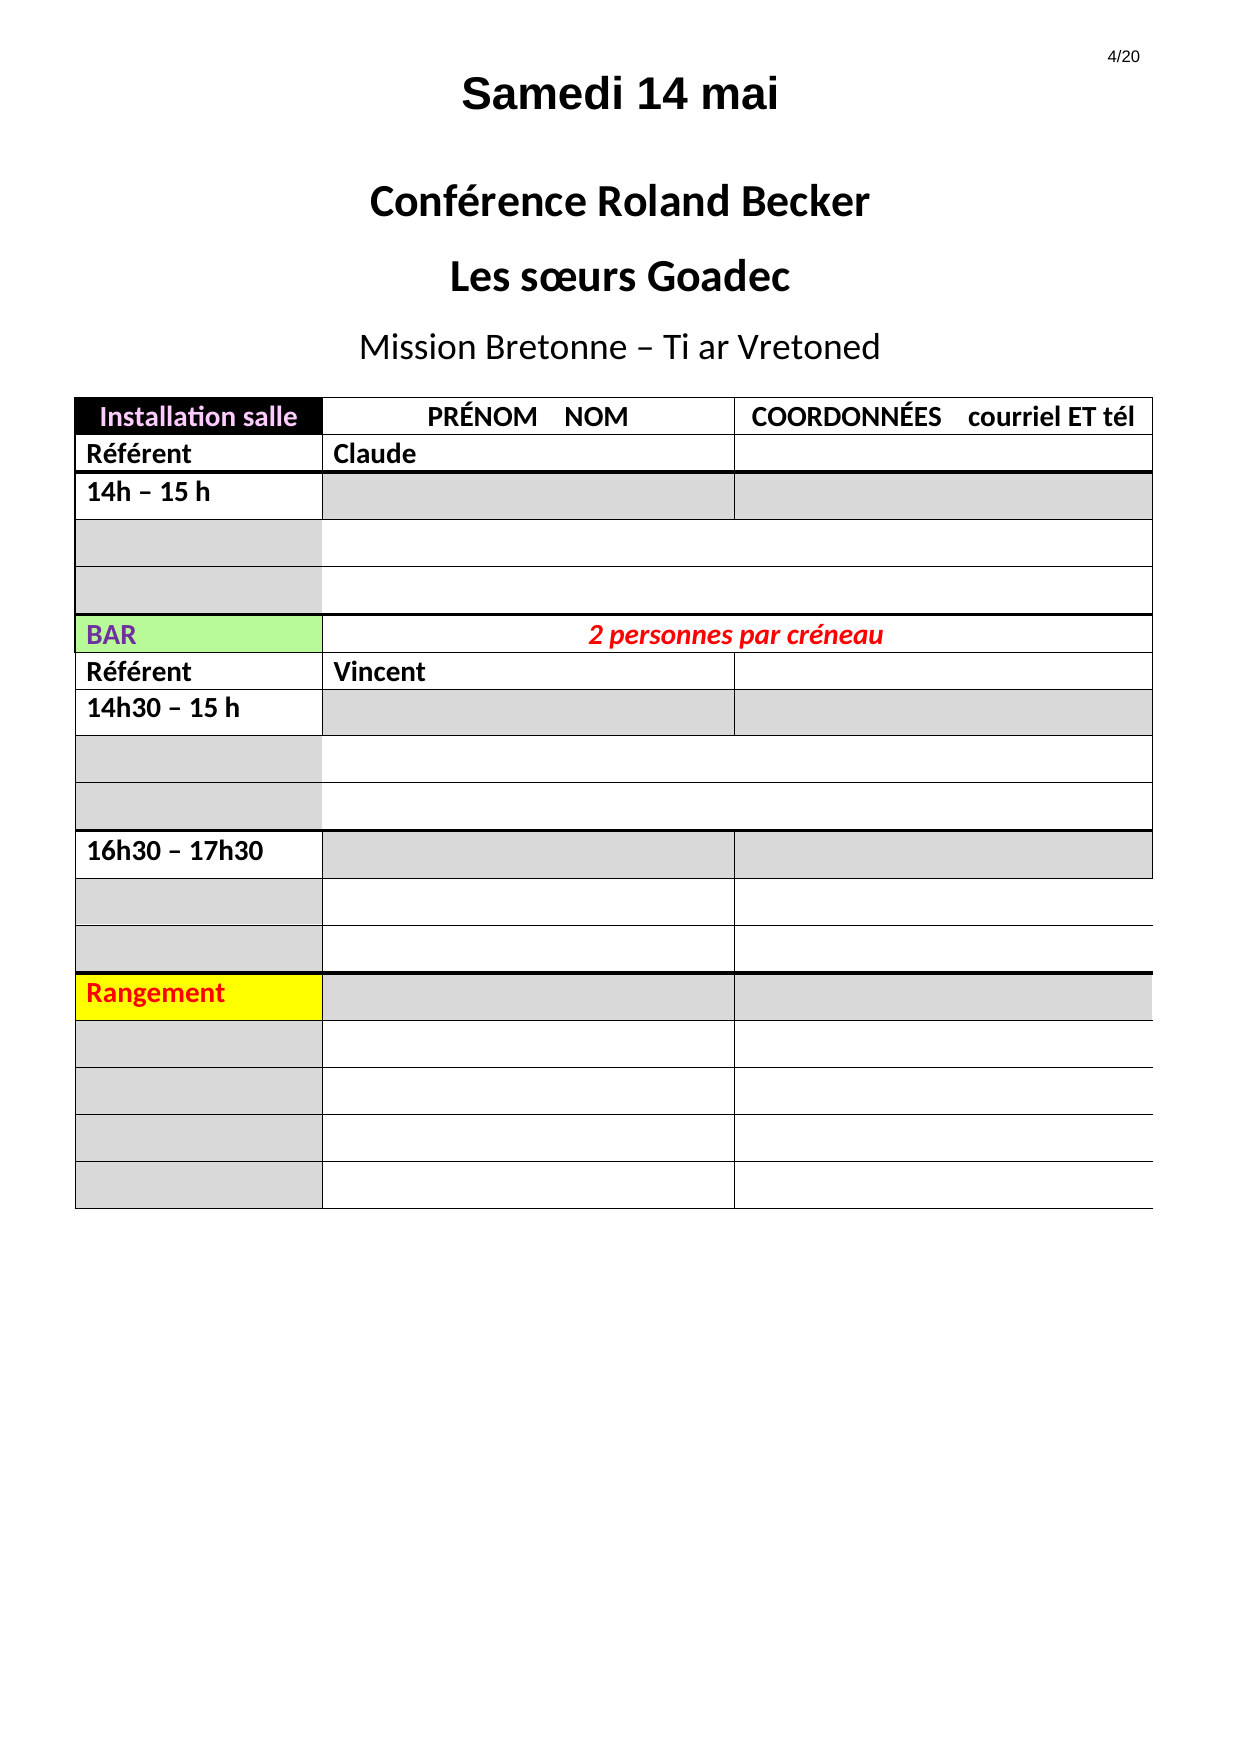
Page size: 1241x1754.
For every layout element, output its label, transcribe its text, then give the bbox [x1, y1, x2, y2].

table_cell [322, 736, 734, 782]
table_cell [735, 1115, 1152, 1161]
table_cell [735, 832, 1152, 878]
table_cell [735, 653, 1152, 688]
table_cell [76, 1115, 322, 1161]
text Samedi 14 mai [75, 66, 1165, 119]
table_cell [734, 736, 1152, 782]
table_cell [735, 975, 1152, 1020]
text Les sœurs Goadec [75, 247, 1165, 303]
table_cell 16h30 – 17h30 [76, 832, 322, 878]
table_cell [735, 1021, 1152, 1067]
table_cell [76, 926, 322, 971]
table_cell [735, 1068, 1152, 1114]
table_cell [323, 832, 734, 878]
text Mission Bretonne – Ti ar Vretoned [75, 323, 1165, 369]
table_cell [734, 783, 1152, 829]
table_header PRÉNOM NOM [323, 398, 734, 434]
table_cell [322, 567, 734, 613]
table_cell [735, 1162, 1152, 1208]
table_header COORDONNÉES courriel ET tél [735, 398, 1152, 434]
table_header Installation salle [76, 398, 322, 434]
table_cell [76, 567, 322, 613]
table_cell [323, 1115, 734, 1161]
table_cell Référent [76, 653, 322, 688]
table_cell [734, 520, 1152, 566]
table_cell Claude [323, 435, 734, 470]
table_cell BAR [76, 616, 322, 652]
table_cell [735, 879, 1152, 924]
table_cell [76, 520, 322, 566]
table_cell Vincent [323, 653, 734, 688]
table_cell 2 personnes par créneau [323, 616, 1152, 652]
table_cell [735, 435, 1152, 470]
table_cell [76, 1162, 322, 1208]
table_cell 14h30 – 15 h [76, 690, 322, 735]
table_cell [323, 879, 734, 924]
table_cell [323, 690, 734, 735]
table_cell [323, 926, 734, 971]
table_cell [76, 736, 322, 782]
text 4/20 [75, 47, 1165, 66]
table_cell [323, 975, 734, 1020]
text Conférence Roland Becker [75, 172, 1165, 228]
table_cell Rangement [76, 975, 322, 1020]
table_cell Référent [76, 435, 322, 470]
table_cell [735, 474, 1152, 519]
table_cell [323, 474, 734, 519]
table_cell [323, 1068, 734, 1114]
table_cell [735, 690, 1152, 735]
table_cell [76, 783, 322, 829]
table_cell [76, 1068, 322, 1114]
table_cell [323, 1162, 734, 1208]
table_cell [734, 567, 1152, 613]
table_cell 14h – 15 h [76, 474, 322, 519]
table_cell [76, 1021, 322, 1067]
table_cell [76, 879, 322, 924]
table_cell [735, 926, 1152, 971]
table_cell [322, 520, 734, 566]
table_cell [323, 1021, 734, 1067]
table_cell [322, 783, 734, 829]
